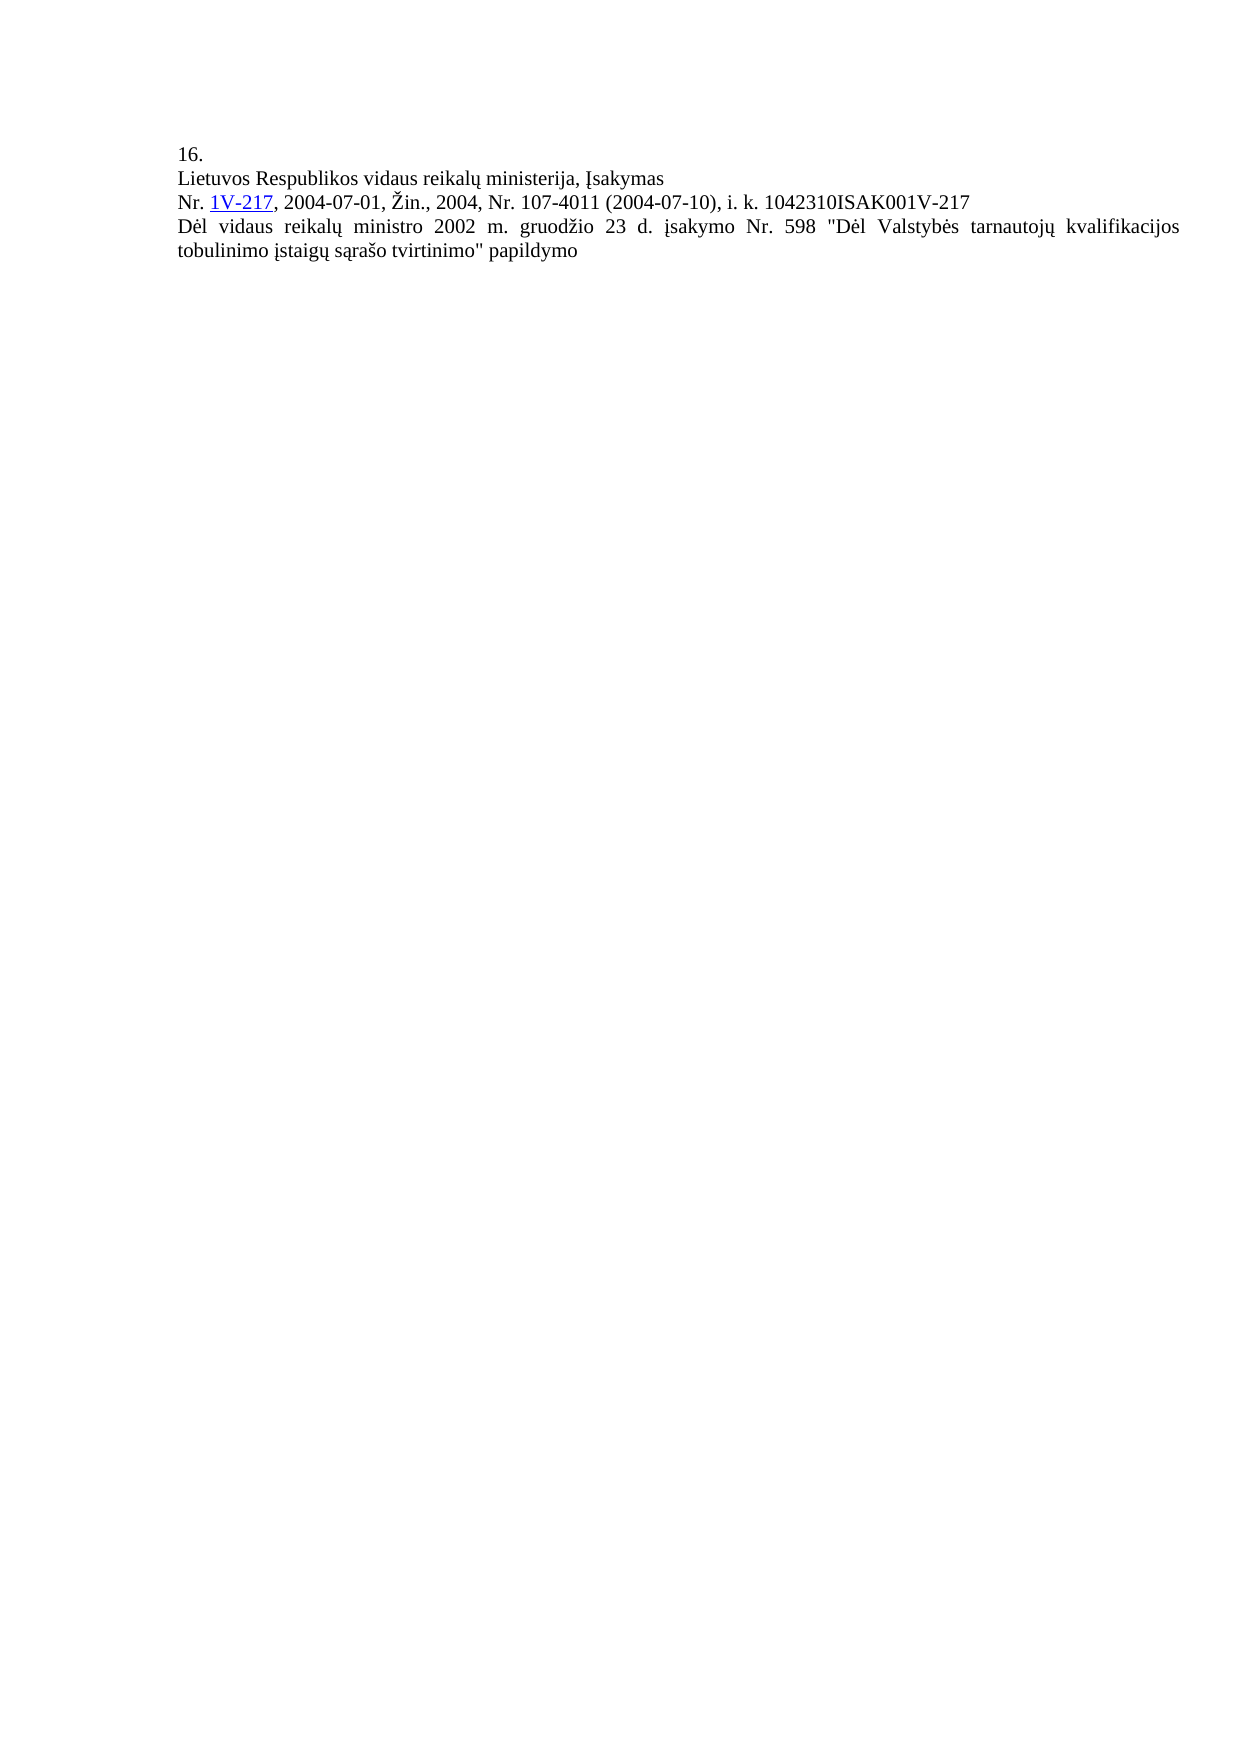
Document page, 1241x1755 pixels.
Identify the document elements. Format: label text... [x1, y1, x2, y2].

text Nr. 1V-217, 2004-07-01, Žin., 2004, Nr. 107-4011 (2004-07-10), i. k. 1042310ISAK001V-217 [177, 190, 1181, 214]
text 16. [177, 142, 1181, 166]
text Dėl vidaus reikalų ministro 2002 m. gruodžio 23 d. įsakymo Nr. 598 "Dėl Valstybės tarnautojų kvalifikacijos tobulinimo įstaigų sąrašo tvirtinimo" papildymo [177, 214, 1181, 262]
text Lietuvos Respublikos vidaus reikalų ministerija, Įsakymas [177, 166, 1181, 190]
